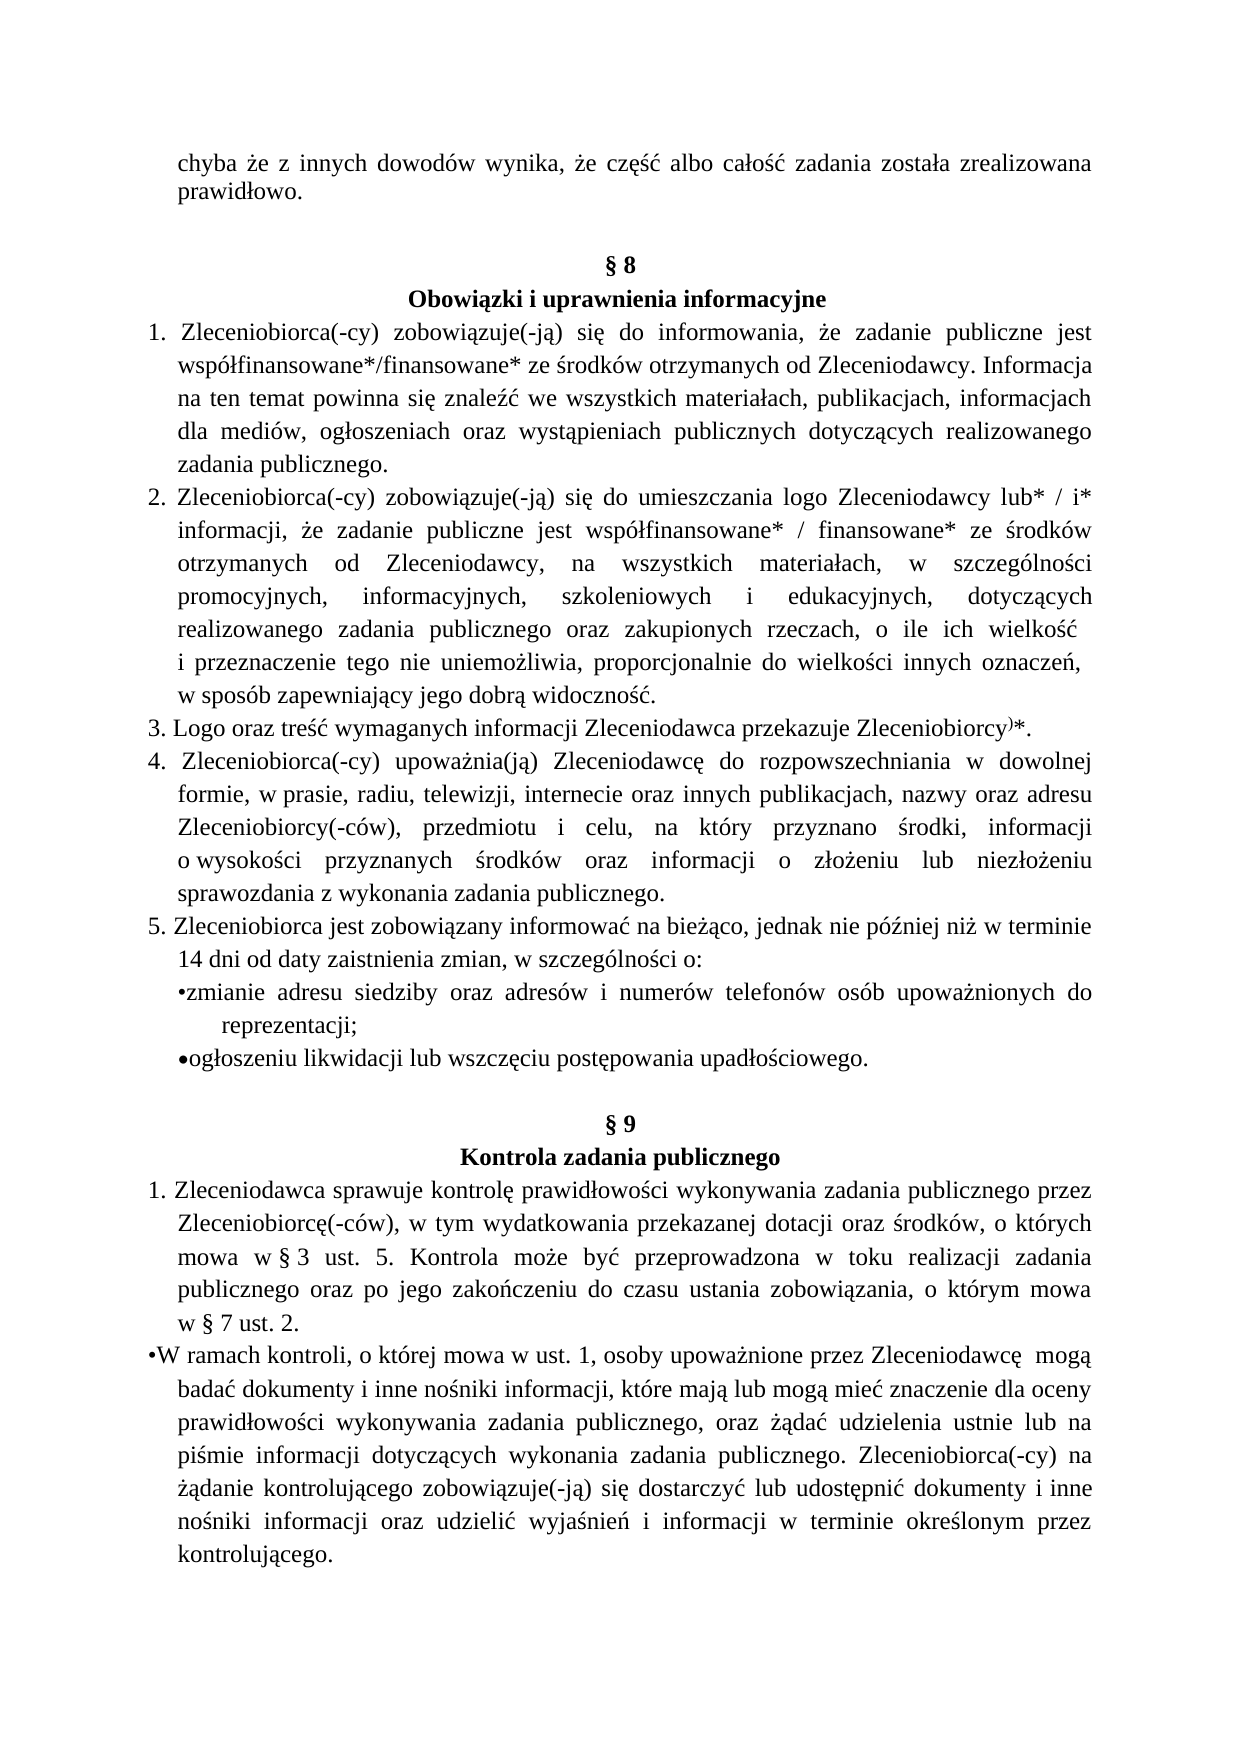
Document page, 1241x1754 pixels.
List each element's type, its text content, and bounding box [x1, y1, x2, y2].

text 3. Logo oraz treść wymaganych informacji Zleceniodawca przekazuje Zleceniobiorcy)*. [148, 713, 1093, 742]
text Obowiązki i uprawnienia informacyjne [148, 284, 1093, 312]
text chyba że z innych dowodów wynika, że część albo całość zadania została zrealizowana prawidłowo. [148, 148, 1093, 205]
list W ramach kontroli, o której mowa w ust. 1, osoby upoważnione przez Zleceniodawcę mogą badać dokumenty i inne nośniki informacji, które mają lub mogą mieć znaczenie dla oceny prawidłowości wykonywania zadania publicznego, oraz żądać udzielenia ustnie lub na piśmie informacji dotyczących wykonania zadania publicznego. Zleceniobiorca(-cy) na żądanie kontrolującego zobowiązuje(-ją) się dostarczyć lub udostępnić dokumenty i inne nośniki informacji oraz udzielić wyjaśnień i informacji w terminie określonym przez kontrolującego. [148, 1341, 1093, 1567]
text § 8 [148, 251, 1093, 279]
list zmianie adresu siedziby oraz adresów i numerów telefonów osób upoważnionych do reprezentacji; [177, 977, 1093, 1039]
text 5. Zleceniobiorca jest zobowiązany informować na bieżąco, jednak nie później niż w terminie 14 dni od daty zaistnienia zmian, w szczególności o: [148, 911, 1093, 973]
text 1. Zleceniodawca sprawuje kontrolę prawidłowości wykonywania zadania publicznego przez Zleceniobiorcę(-ców), w tym wydatkowania przekazanej dotacji oraz środków, o których mowa w § 3 ust. 5. Kontrola może być przeprowadzona w toku realizacji zadania publicznego oraz po jego zakończeniu do czasu ustania zobowiązania, o którym mowa w § 7 ust. 2. [148, 1176, 1093, 1336]
text 4. Zleceniobiorca(-cy) upoważnia(ją) Zleceniodawcę do rozpowszechniania w dowolnej formie, w prasie, radiu, telewizji, internecie oraz innych publikacjach, nazwy oraz adresu Zleceniobiorcy(-ców), przedmiotu i celu, na który przyznano środki, informacji o wysokości przyznanych środków oraz informacji o złożeniu lub niezłożeniu sprawozdania z wykonania zadania publicznego. [148, 746, 1093, 907]
list ogłoszeniu likwidacji lub wszczęciu postępowania upadłościowego. [177, 1043, 1093, 1072]
text Kontrola zadania publicznego [148, 1142, 1093, 1171]
text 2. Zleceniobiorca(-cy) zobowiązuje(-ją) się do umieszczania logo Zleceniodawcy lub* / i* informacji, że zadanie publiczne jest współfinansowane* / finansowane* ze środków otrzymanych od Zleceniodawcy, na wszystkich materiałach, w szczególności promocyjnych, informacyjnych, szkoleniowych i edukacyjnych, dotyczących realizowanego zadania publicznego oraz zakupionych rzeczach, o ile ich wielkość i przeznaczenie tego nie uniemożliwia, proporcjonalnie do wielkości innych oznaczeń, w sposób zapewniający jego dobrą widoczność. [148, 482, 1093, 709]
text § 9 [148, 1109, 1093, 1138]
text 1. Zleceniobiorca(-cy) zobowiązuje(-ją) się do informowania, że zadanie publiczne jest współfinansowane*/finansowane* ze środków otrzymanych od Zleceniodawcy. Informacja na ten temat powinna się znaleźć we wszystkich materiałach, publikacjach, informacjach dla mediów, ogłoszeniach oraz wystąpieniach publicznych dotyczących realizowanego zadania publicznego. [148, 317, 1093, 477]
